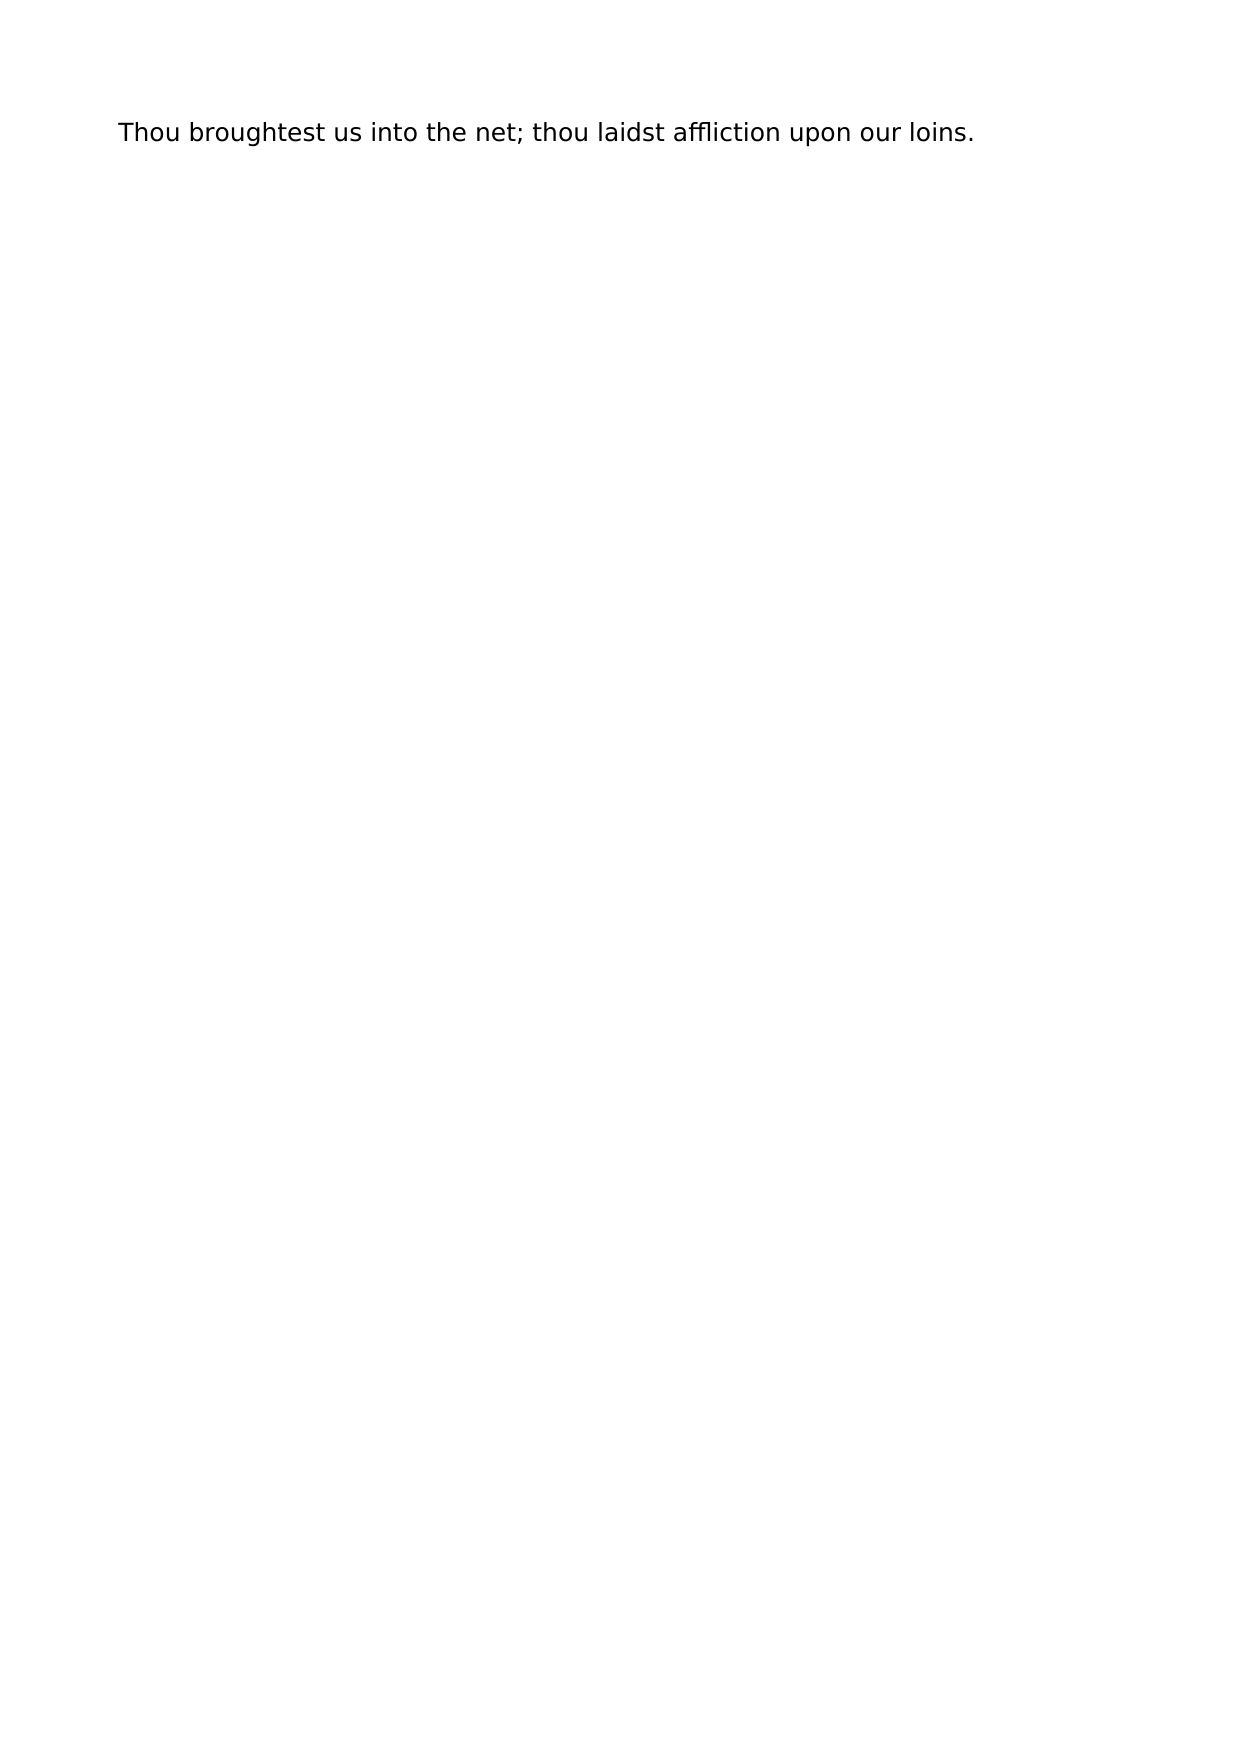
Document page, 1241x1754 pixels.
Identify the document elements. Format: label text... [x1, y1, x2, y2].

text Thou broughtest us into the net; thou laidst affliction upon our loins. [118, 118, 1122, 147]
